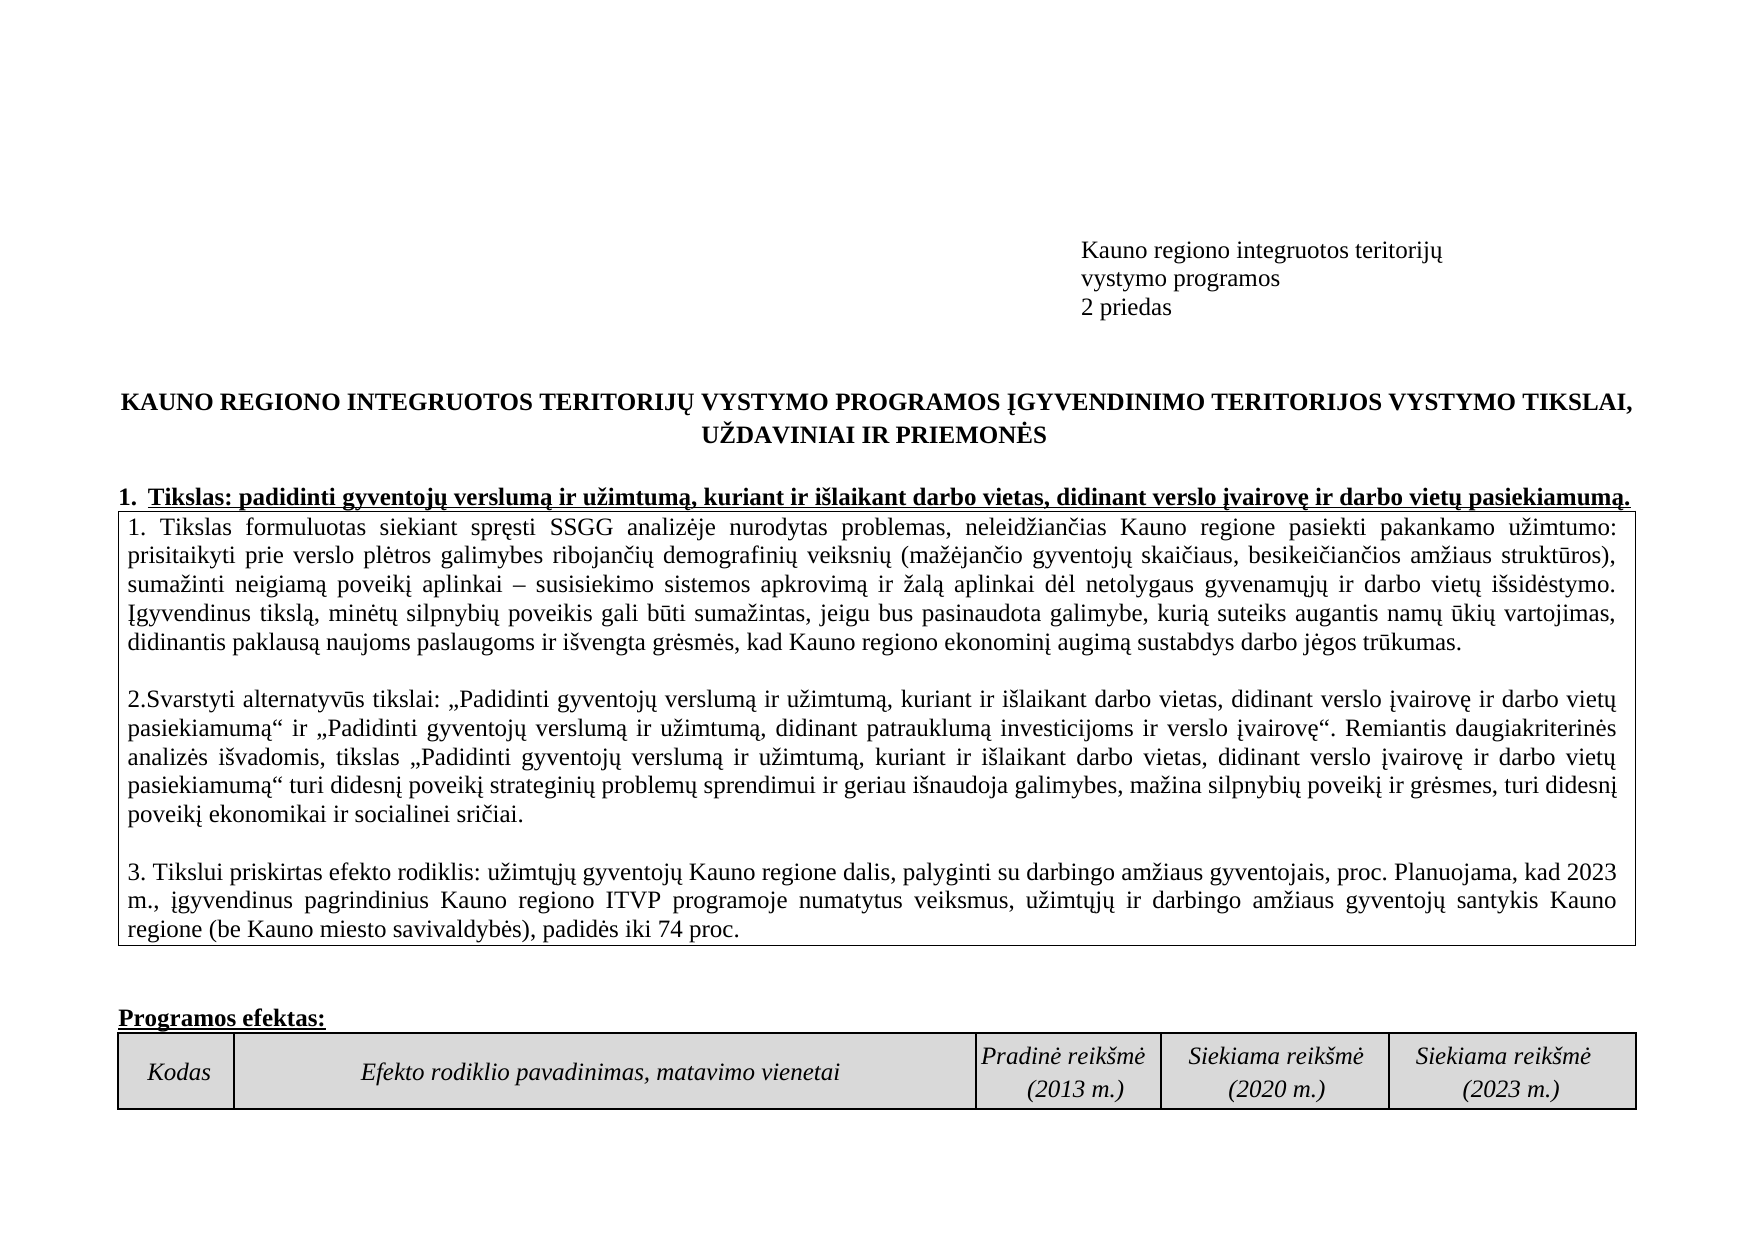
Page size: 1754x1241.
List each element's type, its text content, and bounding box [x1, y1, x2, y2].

table_header Siekiama reikšmė (2020 m.) [1162, 1034, 1388, 1108]
table_header Pradinė reikšmė (2013 m.) [977, 1034, 1160, 1108]
text 1. Tikslas formuluotas siekiant spręsti SSGG analizėje nurodytas problemas, neleidžiančias Kauno regione pasiekti pakankamo užimtumo: prisitaikyti prie verslo plėtros galimybes ribojančių demografinių veiksnių (mažėjančio gyventojų skaičiaus, besikeičiančios amžiaus struktūros), sumažinti neigiamą poveikį aplinkai – susisiekimo sistemos apkrovimą ir žalą aplinkai dėl netolygaus gyvenamųjų ir darbo vietų išsidėstymo. Įgyvendinus tikslą, minėtų silpnybių poveikis gali būti sumažintas, jeigu bus pasinaudota galimybe, kurią suteiks augantis namų ūkių vartojimas, didinantis paklausą naujoms paslaugoms ir išvengta grėsmės, kad Kauno regiono ekonominį augimą sustabdys darbo jėgos trūkumas. [119, 512, 1635, 655]
text 2.Svarstyti alternatyvūs tikslai: „Padidinti gyventojų verslumą ir užimtumą, kuriant ir išlaikant darbo vietas, didinant verslo įvairovę ir darbo vietų pasiekiamumą“ ir „Padidinti gyventojų verslumą ir užimtumą, didinant patrauklumą investicijoms ir verslo įvairovę“. Remiantis daugiakriterinės analizės išvadomis, tikslas „Padidinti gyventojų verslumą ir užimtumą, kuriant ir išlaikant darbo vietas, didinant verslo įvairovę ir darbo vietų pasiekiamumą“ turi didesnį poveikį strateginių problemų sprendimui ir geriau išnaudoja galimybes, mažina silpnybių poveikį ir grėsmes, turi didesnį poveikį ekonomikai ir socialinei sričiai. [119, 683, 1635, 828]
text 3. Tikslui priskirtas efekto rodiklis: užimtųjų gyventojų Kauno regione dalis, palyginti su darbingo amžiaus gyventojais, proc. Planuojama, kad 2023 m., įgyvendinus pagrindinius Kauno regiono ITVP programoje numatytus veiksmus, užimtųjų ir darbingo amžiaus gyventojų santykis Kauno regione (be Kauno miesto savivaldybės), padidės iki 74 proc. [119, 856, 1635, 945]
text 1. Tikslas: padidinti gyventojų verslumą ir užimtumą, kuriant ir išlaikant darbo vietas, didinant verslo įvairovę ir darbo vietų pasiekiamumą. [118, 482, 1636, 511]
table_header Kodas [119, 1034, 233, 1108]
text Programos efektas: [118, 1003, 1636, 1032]
text KAUNO REGIONO INTEGRUOTOS TERITORIJŲ VYSTYMO PROGRAMOS ĮGYVENDINIMO TERITORIJOS VYSTYMO TIKSLAI, UŽDAVINIAI IR PRIEMONĖS [118, 387, 1635, 449]
table_header Efekto rodiklio pavadinimas, matavimo vienetai [235, 1034, 975, 1108]
text Kauno regiono integruotos teritorijų [118, 235, 1636, 263]
text vystymo programos [118, 263, 1636, 292]
table_header Siekiama reikšmė (2023 m.) [1390, 1034, 1635, 1108]
text 2 priedas [118, 292, 1636, 321]
